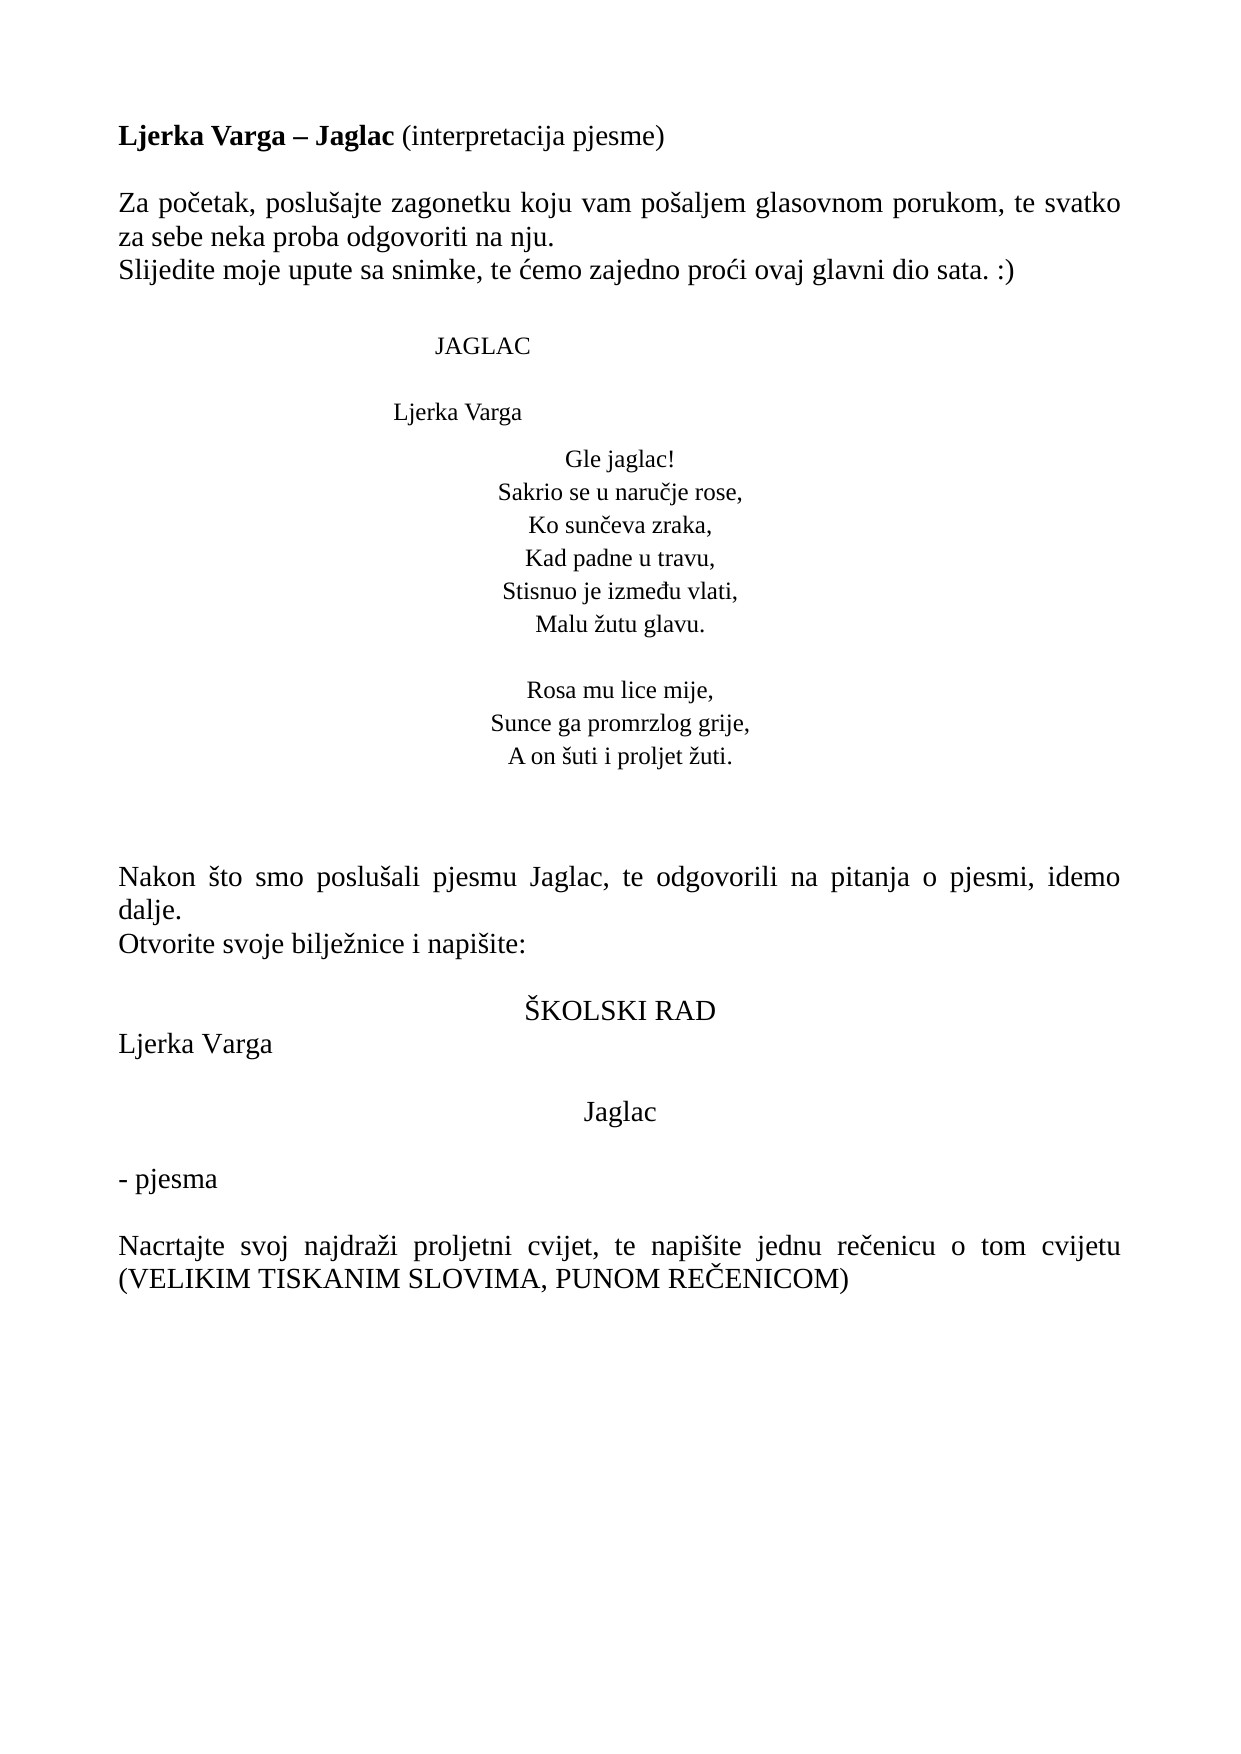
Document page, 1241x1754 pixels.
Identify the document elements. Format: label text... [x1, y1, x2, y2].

text Nakon što smo poslušali pjesmu Jaglac, te odgovorili na pitanja o pjesmi, idemo dalje. [118, 859, 1122, 926]
text Otvorite svoje bilježnice i napišite: [118, 926, 1122, 959]
text Ljerka Varga – Jaglac (interpretacija pjesme) [118, 118, 1122, 152]
subtitle JAGLAC [118, 319, 1122, 364]
text Ljerka Varga [118, 364, 1122, 425]
text Slijedite moje upute sa snimke, te ćemo zajedno proći ovaj glavni dio sata. :) [118, 252, 1122, 286]
text ŠKOLSKI RAD [118, 993, 1122, 1027]
text Ljerka Varga [118, 1027, 1122, 1060]
text Gle jaglac! Sakrio se u naručje rose, Ko sunčeva zraka, Kad padne u travu, Stisnuo je između vlati, Malu žutu glavu. Rosa mu lice mije, Sunce ga promrzlog grije, A on šuti i proljet žuti. [118, 444, 1122, 770]
text Jaglac [118, 1094, 1122, 1127]
text Nacrtajte svoj najdraži proljetni cvijet, te napišite jednu rečenicu o tom cvijetu (VELIKIM TISKANIM SLOVIMA, PUNOM REČENICOM) [118, 1228, 1122, 1295]
text Za početak, poslušajte zagonetku koju vam pošaljem glasovnom porukom, te svatko za sebe neka proba odgovoriti na nju. [118, 185, 1122, 252]
text - pjesma [118, 1161, 1122, 1194]
